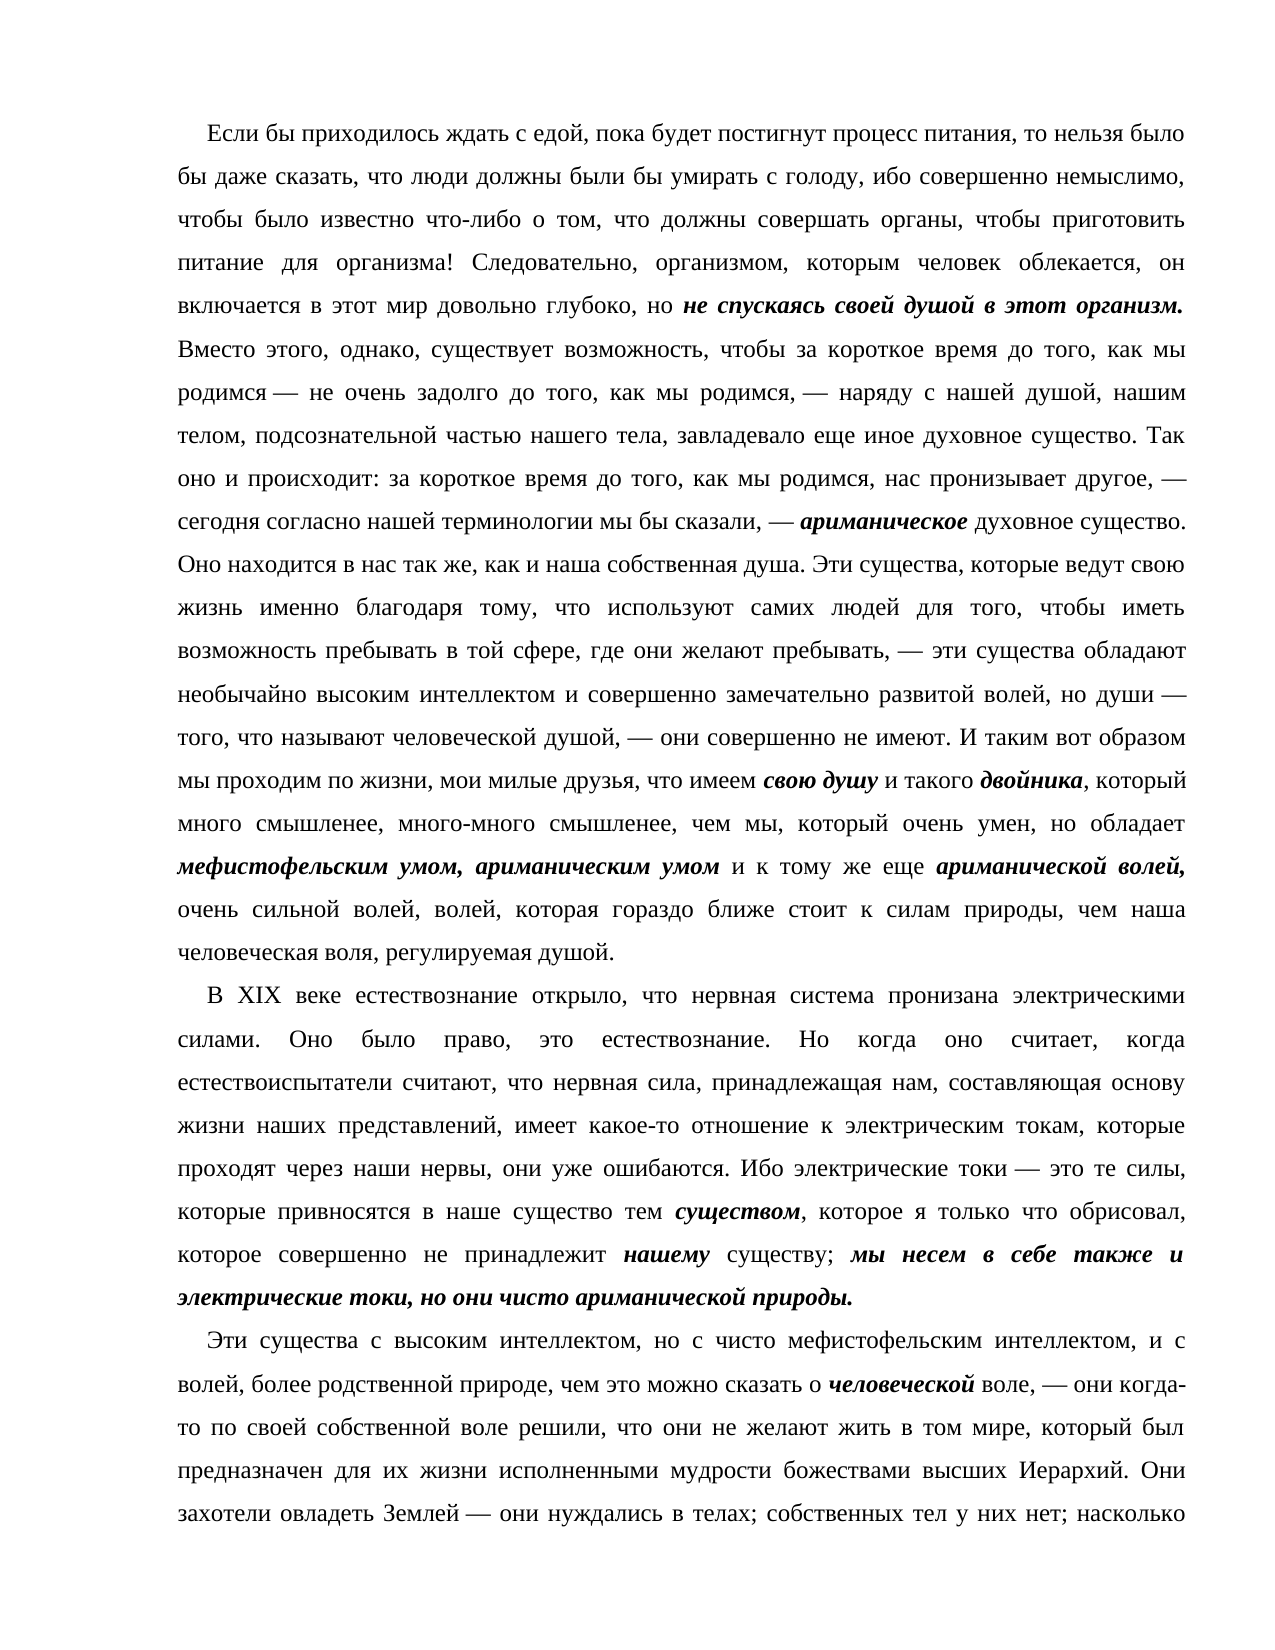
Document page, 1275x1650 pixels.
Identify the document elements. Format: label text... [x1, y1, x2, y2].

text Если бы приходилось ждать с едой, пока будет постигнут процесс питания, то нельзя было бы даже сказать, что люди должны были бы умирать с голоду, ибо совершенно немыслимо, чтобы было известно что-либо о том, что должны совершать органы, чтобы приготовить питание для организма! Следовательно, организмом, которым человек облекается, он включается в этот мир довольно глубоко, но не спускаясь своей душой в этот организм. Вместо этого, однако, существует возможность, чтобы за короткое время до того, как мы родимся — не очень задолго до того, как мы родимся, — наряду с нашей душой, нашим телом, подсознательной частью нашего тела, завладевало еще иное духовное существо. Так оно и происходит: за короткое время до того, как мы родимся, нас пронизывает другое, — сегодня согласно нашей терминологии мы бы сказали, — ариманическое духовное существо. Оно находится в нас так же, как и наша собственная душа. Эти существа, которые ведут свою жизнь именно благодаря тому, что используют самих людей для того, чтобы иметь возможность пребывать в той сфере, где они желают пребывать, — эти существа обладают необычайно высоким интеллектом и совершенно замечательно развитой волей, но души — того, что называют человеческой душой, — они совершенно не имеют. И таким вот образом мы проходим по жизни, мои милые друзья, что имеем свою душу и такого двойника, который много смышленее, много-много смышленее, чем мы, который очень умен, но обладает мефистофельским умом, ариманическим умом и к тому же еще ариманической волей, очень сильной волей, волей, которая гораздо ближе стоит к силам природы, чем наша человеческая воля, регулируемая душой. [177, 118, 1186, 966]
text В XIX веке естествознание открыло, что нервная система пронизана электрическими силами. Оно было право, это естествознание. Но когда оно считает, когда естествоиспытатели считают, что нервная сила, принадлежащая нам, составляющая основу жизни наших представлений, имеет какое-то отношение к электрическим токам, которые проходят через наши нервы, они уже ошибаются. Ибо электрические токи — это те силы, которые привносятся в наше существо тем существом, которое я только что обрисовал, которое совершенно не принадлежит нашему существу; мы несем в себе также и электрические токи, но они чисто ариманической природы. [177, 981, 1186, 1311]
text Эти существа с высоким интеллектом, но с чисто мефистофельским интеллектом, и с волей, более родственной природе, чем это можно сказать о человеческой воле, — они когда-то по своей собственной воле решили, что они не желают жить в том мире, который был предназначен для их жизни исполненными мудрости божествами высших Иерархий. Они захотели овладеть Землей — они нуждались в телах; собственных тел у них нет; насколько [177, 1326, 1186, 1527]
